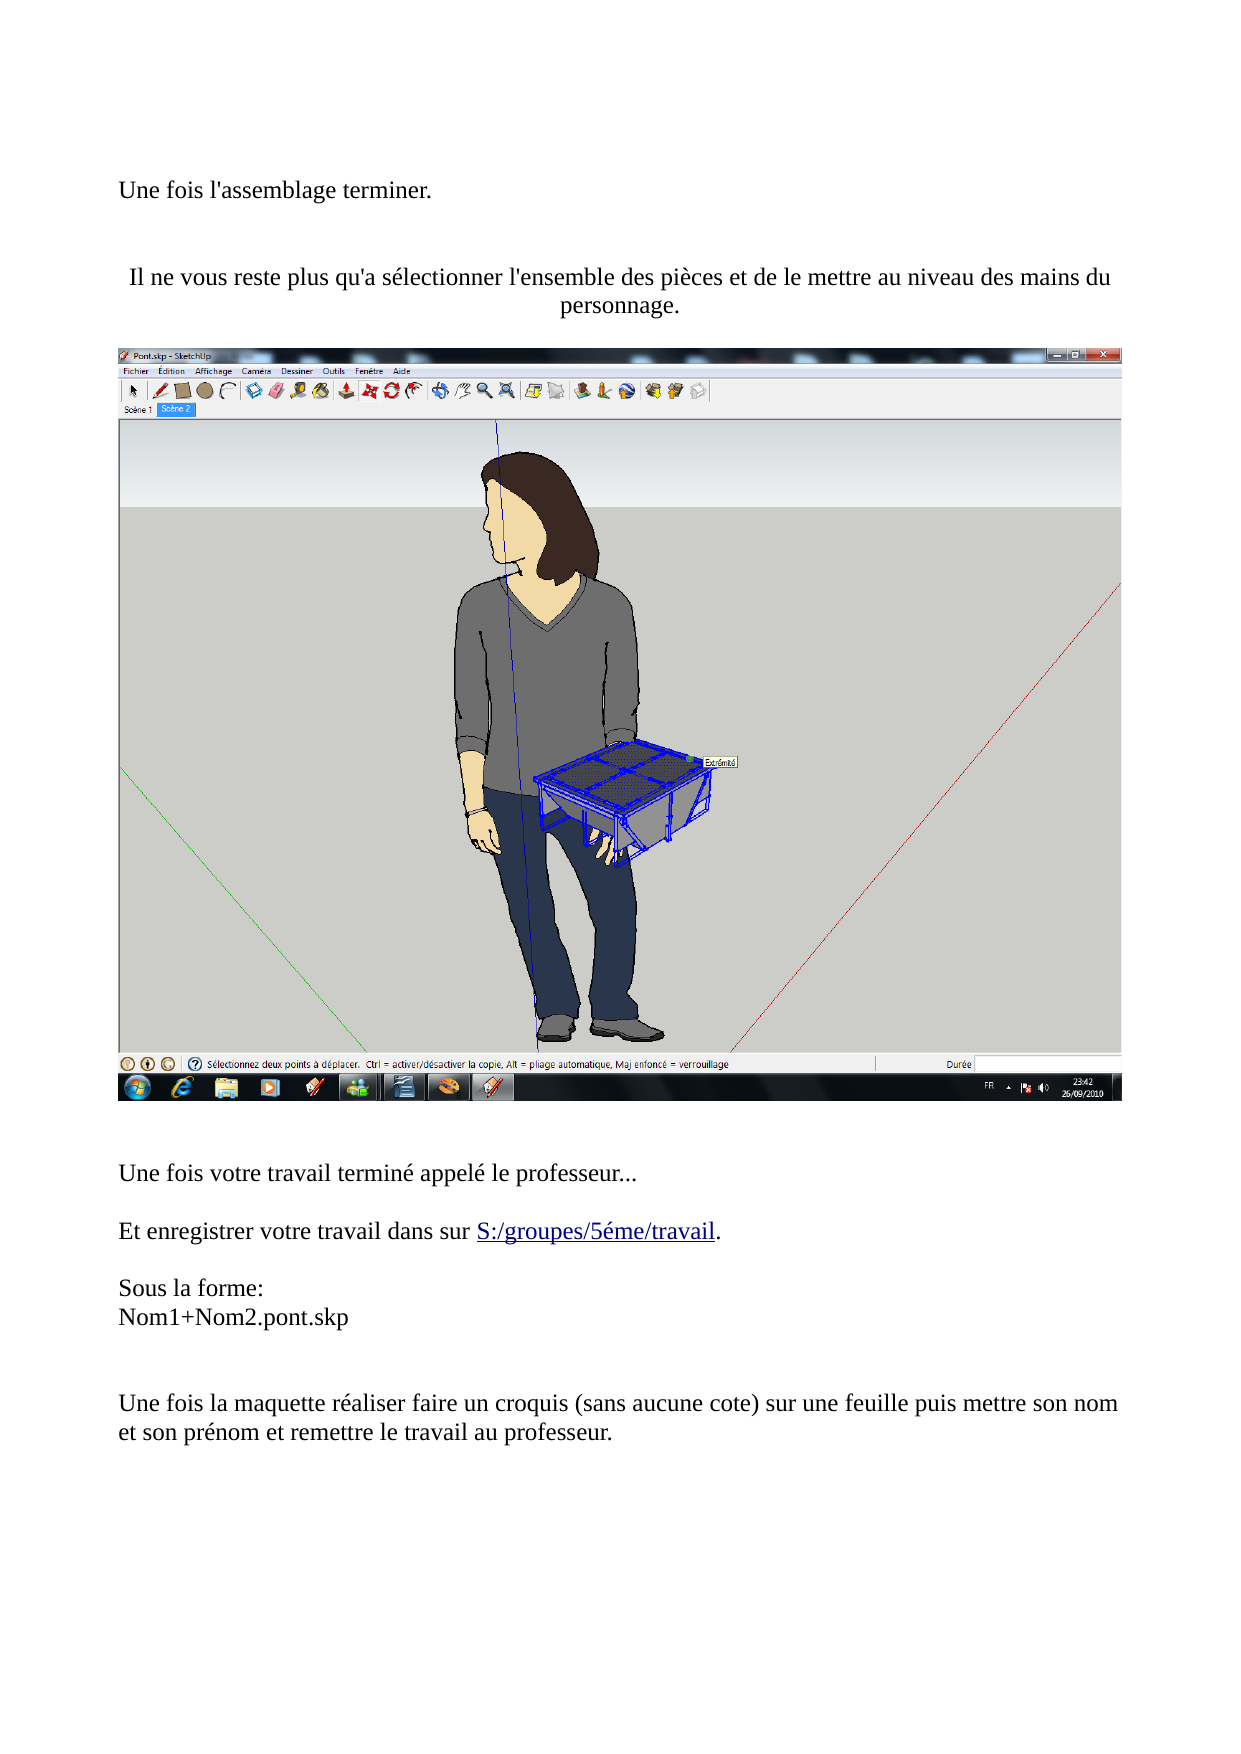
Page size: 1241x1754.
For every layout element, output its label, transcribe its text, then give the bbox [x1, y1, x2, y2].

text Une fois la maquette réaliser faire un croquis (sans aucune cote) sur une feuille puis mettre son nom et son prénom et remettre le travail au professeur. [118, 1388, 1122, 1446]
picture [118, 348, 1122, 1101]
text Une fois l'assemblage terminer. [118, 176, 1122, 204]
text Il ne vous reste plus qu'a sélectionner l'ensemble des pièces et de le mettre au niveau des mains du personnage. [118, 262, 1122, 319]
text Sous la forme: [118, 1273, 1122, 1302]
text Une fois votre travail terminé appelé le professeur... [118, 1158, 1122, 1187]
text Et enregistrer votre travail dans sur S:/groupes/5éme/travail. [118, 1216, 1122, 1245]
text Nom1+Nom2.pont.skp [118, 1302, 1122, 1331]
